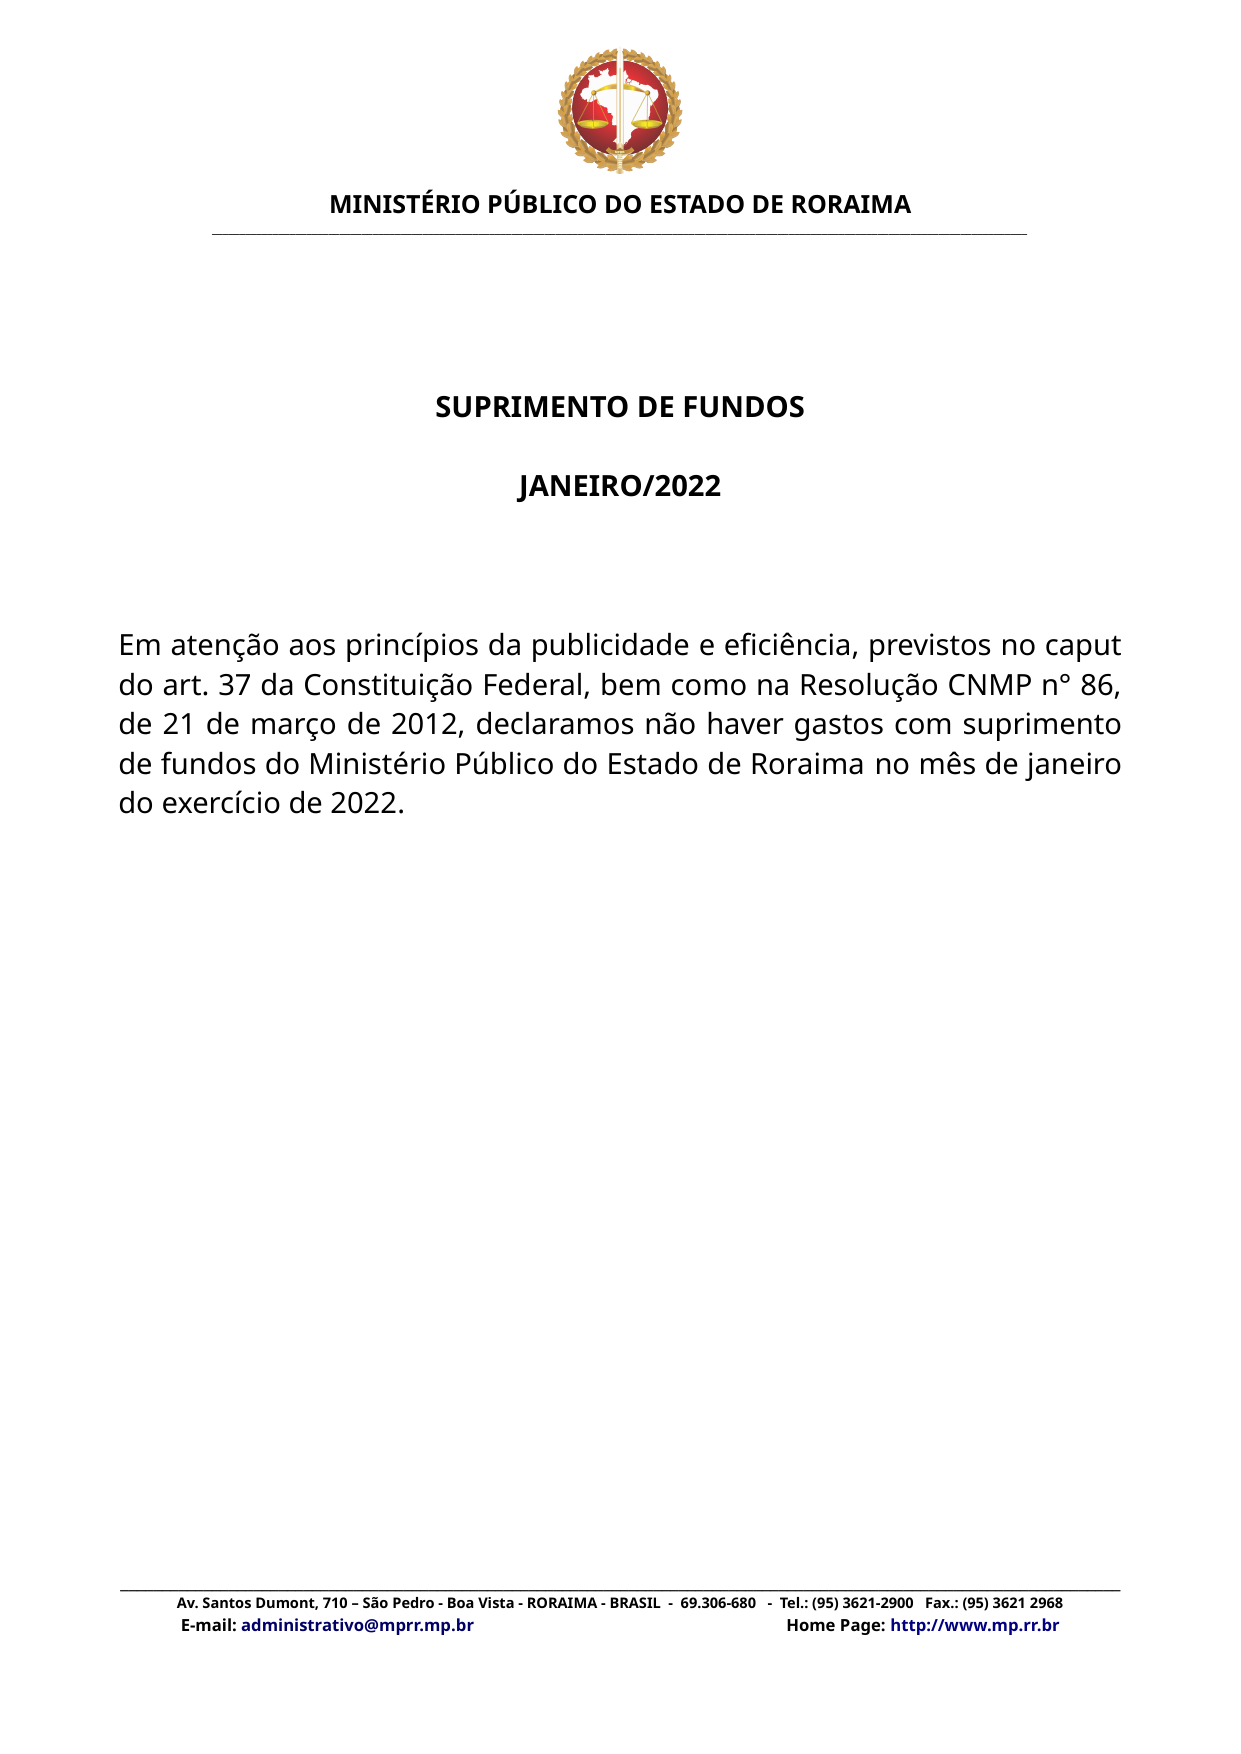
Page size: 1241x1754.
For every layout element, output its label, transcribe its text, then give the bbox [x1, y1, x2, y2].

text JANEIRO/2022 [118, 465, 1122, 505]
picture [557, 46, 683, 174]
text Em atenção aos princípios da publicidade e eficiência, previstos no caput do art. 37 da Constituição Federal, bem como na Resolução CNMP n° 86, de 21 de março de 2012, declaramos não haver gastos com suprimento de fundos do Ministério Público do Estado de Roraima no mês de janeiro do exercício de 2022. [118, 624, 1122, 822]
text SUPRIMENTO DE FUNDOS [118, 386, 1122, 426]
